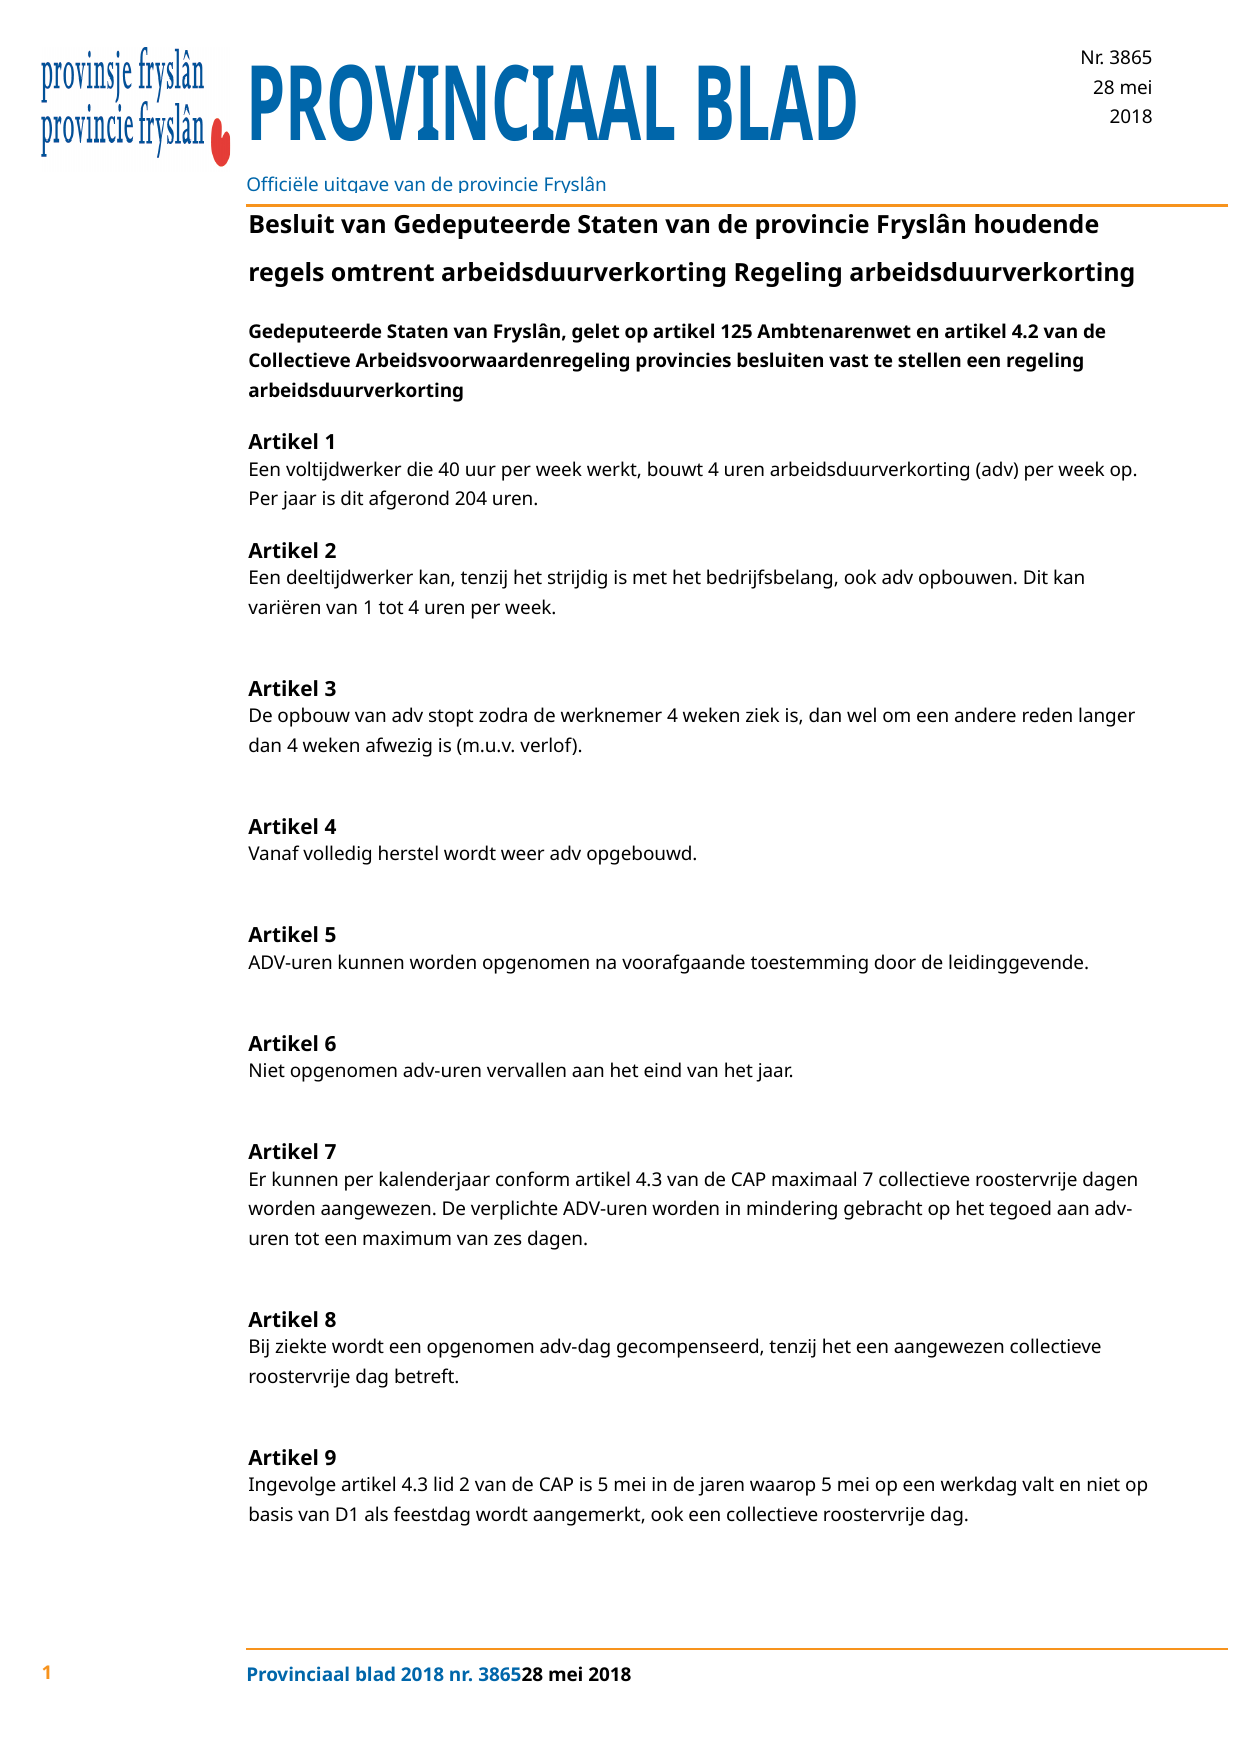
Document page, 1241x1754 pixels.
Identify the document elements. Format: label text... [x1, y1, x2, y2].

text ADV-uren kunnen worden opgenomen na voorafgaande toestemming door de leidinggevende. [248, 949, 1152, 974]
text Een voltijdwerker die 40 uur per week werkt, bouwt 4 uren arbeidsduurverkorting (adv) per week op. Per jaar is dit afgerond 204 uren. [248, 456, 1152, 511]
text Artikel 6 [248, 1029, 1152, 1057]
text Bij ziekte wordt een opgenomen adv-dag gecompenseerd, tenzij het een aangewezen collectieve roostervrije dag betreft. [248, 1333, 1152, 1389]
text Niet opgenomen adv-uren vervallen aan het eind van het jaar. [248, 1057, 1152, 1083]
text Artikel 4 [248, 812, 1152, 840]
text Artikel 7 [248, 1137, 1152, 1166]
text Vanaf volledig herstel wordt weer adv opgebouwd. [248, 840, 1152, 866]
text Artikel 8 [248, 1305, 1152, 1333]
text Artikel 3 [248, 674, 1152, 702]
text Artikel 2 [248, 536, 1152, 564]
text Een deeltijdwerker kan, tenzij het strijdig is met het bedrijfsbelang, ook adv opbouwen. Dit kan variëren van 1 tot 4 uren per week. [248, 564, 1152, 620]
text Artikel 1 [248, 427, 1152, 456]
text Besluit van Gedeputeerde Staten van de provincie Fryslân houdende regels omtrent arbeidsduurverkorting Regeling arbeidsduurverkorting [248, 207, 1152, 288]
text Ingevolge artikel 4.3 lid 2 van de CAP is 5 mei in de jaren waarop 5 mei op een werkdag valt en niet op basis van D1 als feestdag wordt aangemerkt, ook een collectieve roostervrije dag. [248, 1471, 1152, 1527]
text De opbouw van adv stopt zodra de werknemer 4 weken ziek is, dan wel om een andere reden langer dan 4 weken afwezig is (m.u.v. verlof). [248, 702, 1152, 758]
text Er kunnen per kalenderjaar conform artikel 4.3 van de CAP maximaal 7 collectieve roostervrije dagen worden aangewezen. De verplichte ADV-uren worden in mindering gebracht op het tegoed aan adv-uren tot een maximum van zes dagen. [248, 1166, 1152, 1251]
text Gedeputeerde Staten van Fryslân, gelet op artikel 125 Ambtenarenwet en artikel 4.2 van de Collectieve Arbeidsvoorwaardenregeling provincies besluiten vast te stellen een regeling arbeidsduurverkorting [248, 318, 1152, 403]
text Artikel 9 [248, 1443, 1152, 1471]
text Artikel 5 [248, 920, 1152, 949]
picture [41, 47, 231, 172]
